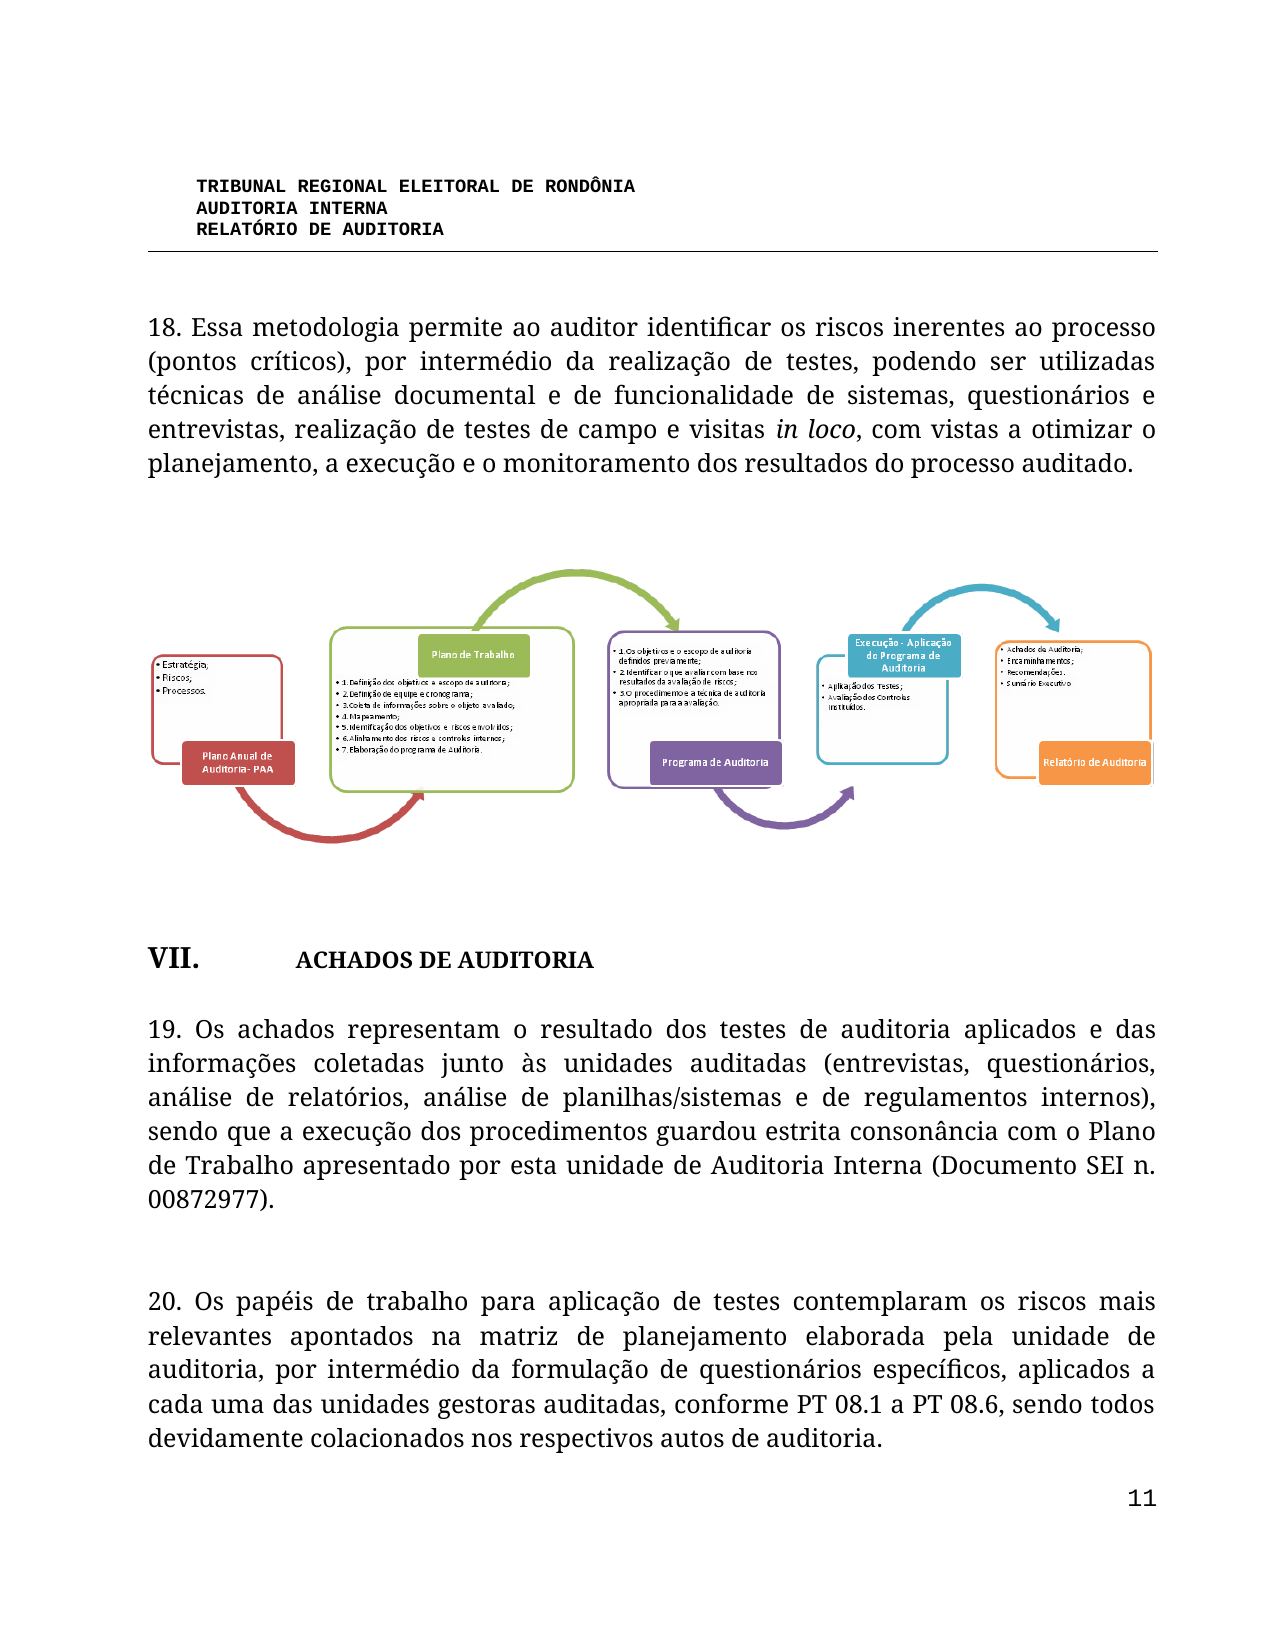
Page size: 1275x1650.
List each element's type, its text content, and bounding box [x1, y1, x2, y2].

text 20. Os papéis de trabalho para aplicação de testes contemplaram os riscos mais relevantes apontados na matriz de planejamento elaborada pela unidade de auditoria, por intermédio da formulação de questionários específicos, aplicados a cada uma das unidades gestoras auditadas, conforme PT 08.1 a PT 08.6, sendo todos devidamente colacionados nos respectivos autos de auditoria. [148, 1284, 1157, 1454]
text 18. Essa metodologia permite ao auditor identificar os riscos inerentes ao processo (pontos críticos), por intermédio da realização de testes, podendo ser utilizadas técnicas de análise documental e de funcionalidade de sistemas, questionários e entrevistas, realização de testes de campo e visitas in loco, com vistas a otimizar o planejamento, a execução e o monitoramento dos resultados do processo auditado. [148, 310, 1157, 480]
list ACHADOS DE AUDITORIA [148, 938, 1157, 977]
text 19. Os achados representam o resultado dos testes de auditoria aplicados e das informações coletadas junto às unidades auditadas (entrevistas, questionários, análise de relatórios, análise de planilhas/sistemas e de regulamentos internos), sendo que a execução dos procedimentos guardou estrita consonância com o Plano de Trabalho apresentado por esta unidade de Auditoria Interna (Documento SEI n. 00872977). [148, 1012, 1157, 1216]
